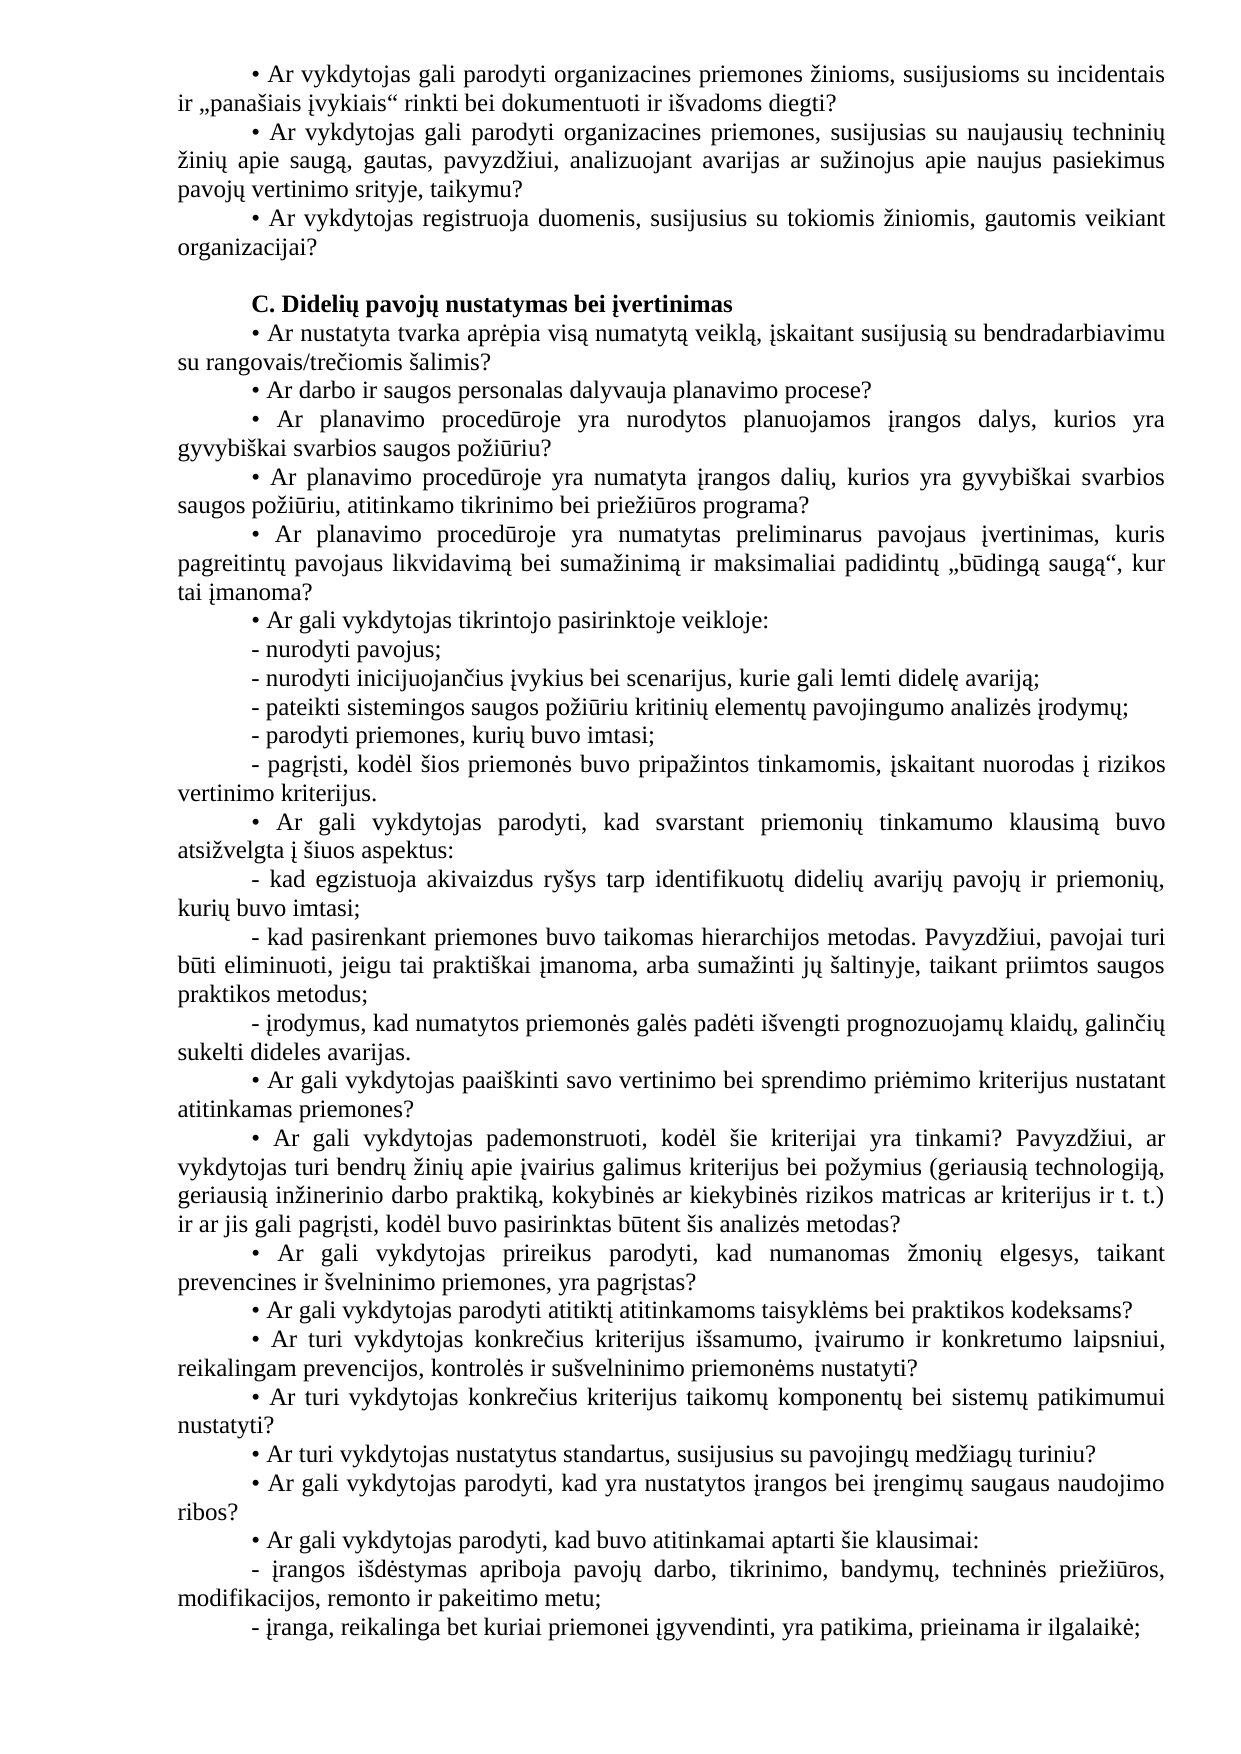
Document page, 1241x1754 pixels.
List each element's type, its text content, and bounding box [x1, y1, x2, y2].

text • Ar vykdytojas gali parodyti organizacines priemones žinioms, susijusioms su incidentais ir „panašiais įvykiais“ rinkti bei dokumentuoti ir išvadoms diegti? [177, 59, 1166, 117]
text • Ar darbo ir saugos personalas dalyvauja planavimo procese? [177, 375, 1166, 404]
text • Ar turi vykdytojas konkrečius kriterijus išsamumo, įvairumo ir konkretumo laipsniui, reikalingam prevencijos, kontrolės ir sušvelninimo priemonėms nustatyti? [177, 1324, 1166, 1382]
text • Ar gali vykdytojas paaiškinti savo vertinimo bei sprendimo priėmimo kriterijus nustatant atitinkamas priemones? [177, 1065, 1166, 1123]
text - kad pasirenkant priemones buvo taikomas hierarchijos metodas. Pavyzdžiui, pavojai turi būti eliminuoti, jeigu tai praktiškai įmanoma, arba sumažinti jų šaltinyje, taikant priimtos saugos praktikos metodus; [177, 922, 1166, 1008]
text • Ar gali vykdytojas parodyti, kad yra nustatytos įrangos bei įrengimų saugaus naudojimo ribos? [177, 1468, 1166, 1525]
text • Ar vykdytojas gali parodyti organizacines priemones, susijusias su naujausių techninių žinių apie saugą, gautas, pavyzdžiui, analizuojant avarijas ar sužinojus apie naujus pasiekimus pavojų vertinimo srityje, taikymu? [177, 117, 1166, 203]
text - įrangos išdėstymas apriboja pavojų darbo, tikrinimo, bandymų, techninės priežiūros, modifikacijos, remonto ir pakeitimo metu; [177, 1554, 1166, 1612]
text • Ar gali vykdytojas parodyti atitiktį atitinkamoms taisyklėms bei praktikos kodeksams? [177, 1295, 1166, 1324]
text • Ar vykdytojas registruoja duomenis, susijusius su tokiomis žiniomis, gautomis veikiant organizacijai? [177, 203, 1166, 260]
text • Ar planavimo procedūroje yra numatyta įrangos dalių, kurios yra gyvybiškai svarbios saugos požiūriu, atitinkamo tikrinimo bei priežiūros programa? [177, 462, 1166, 519]
text • Ar gali vykdytojas parodyti, kad svarstant priemonių tinkamumo klausimą buvo atsižvelgta į šiuos aspektus: [177, 807, 1166, 864]
text • Ar planavimo procedūroje yra nurodytos planuojamos įrangos dalys, kurios yra gyvybiškai svarbios saugos požiūriu? [177, 404, 1166, 462]
text • Ar gali vykdytojas pademonstruoti, kodėl šie kriterijai yra tinkami? Pavyzdžiui, ar vykdytojas turi bendrų žinių apie įvairius galimus kriterijus bei požymius (geriausią technologiją, geriausią inžinerinio darbo praktiką, kokybinės ar kiekybinės rizikos matricas ar kriterijus ir t. t.) ir ar jis gali pagrįsti, kodėl buvo pasirinktas būtent šis analizės metodas? [177, 1123, 1166, 1238]
text - įrodymus, kad numatytos priemonės galės padėti išvengti prognozuojamų klaidų, galinčių sukelti dideles avarijas. [177, 1008, 1166, 1065]
text • Ar turi vykdytojas nustatytus standartus, susijusius su pavojingų medžiagų turiniu? [177, 1439, 1166, 1468]
text • Ar planavimo procedūroje yra numatytas preliminarus pavojaus įvertinimas, kuris pagreitintų pavojaus likvidavimą bei sumažinimą ir maksimaliai padidintų „būdingą saugą“, kur tai įmanoma? [177, 519, 1166, 605]
text - pagrįsti, kodėl šios priemonės buvo pripažintos tinkamomis, įskaitant nuorodas į rizikos vertinimo kriterijus. [177, 749, 1166, 807]
text - kad egzistuoja akivaizdus ryšys tarp identifikuotų didelių avarijų pavojų ir priemonių, kurių buvo imtasi; [177, 864, 1166, 922]
text • Ar nustatyta tvarka aprėpia visą numatytą veiklą, įskaitant susijusią su bendradarbiavimu su rangovais/trečiomis šalimis? [177, 318, 1166, 375]
text • Ar gali vykdytojas tikrintojo pasirinktoje veikloje: [177, 605, 1166, 634]
text - parodyti priemones, kurių buvo imtasi; [177, 720, 1166, 749]
text • Ar gali vykdytojas prireikus parodyti, kad numanomas žmonių elgesys, taikant prevencines ir švelninimo priemones, yra pagrįstas? [177, 1238, 1166, 1295]
text • Ar turi vykdytojas konkrečius kriterijus taikomų komponentų bei sistemų patikimumui nustatyti? [177, 1382, 1166, 1439]
text C. Didelių pavojų nustatymas bei įvertinimas [210, 289, 1166, 318]
text - nurodyti inicijuojančius įvykius bei scenarijus, kurie gali lemti didelę avariją; [177, 663, 1166, 692]
text • Ar gali vykdytojas parodyti, kad buvo atitinkamai aptarti šie klausimai: [177, 1525, 1166, 1554]
text - nurodyti pavojus; [177, 634, 1166, 663]
text - įranga, reikalinga bet kuriai priemonei įgyvendinti, yra patikima, prieinama ir ilgalaikė; [177, 1612, 1166, 1640]
text - pateikti sistemingos saugos požiūriu kritinių elementų pavojingumo analizės įrodymų; [177, 692, 1166, 720]
